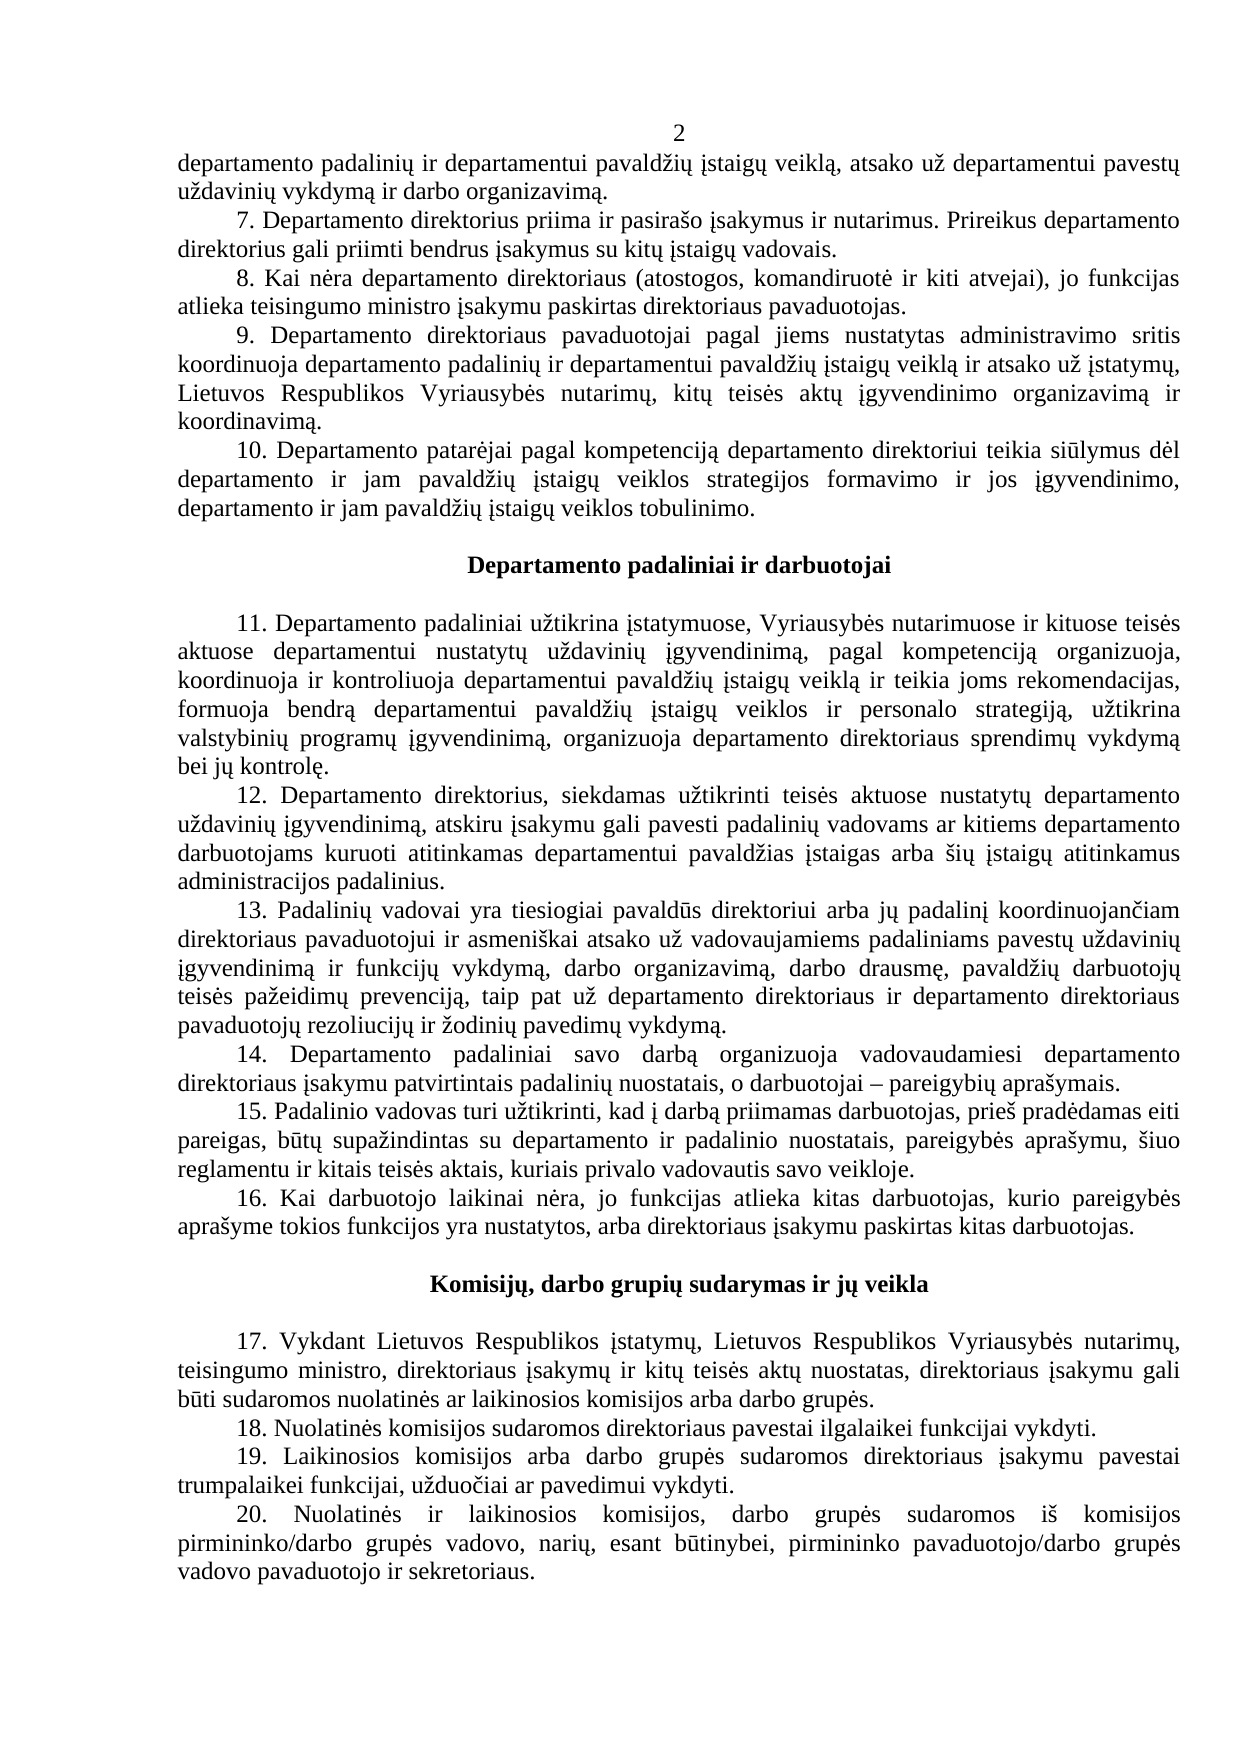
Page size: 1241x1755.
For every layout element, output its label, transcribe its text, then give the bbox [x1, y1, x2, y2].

text 11. Departamento padaliniai užtikrina įstatymuose, Vyriausybės nutarimuose ir kituose teisės aktuose departamentui nustatytų uždavinių įgyvendinimą, pagal kompetenciją organizuoja, koordinuoja ir kontroliuoja departamentui pavaldžių įstaigų veiklą ir teikia joms rekomendacijas, formuoja bendrą departamentui pavaldžių įstaigų veiklos ir personalo strategiją, užtikrina valstybinių programų įgyvendinimą, organizuoja departamento direktoriaus sprendimų vykdymą bei jų kontrolę. [177, 608, 1181, 780]
text 14. Departamento padaliniai savo darbą organizuoja vadovaudamiesi departamento direktoriaus įsakymu patvirtintais padalinių nuostatais, o darbuotojai – pareigybių aprašymais. [177, 1039, 1181, 1096]
text 20. Nuolatinės ir laikinosios komisijos, darbo grupės sudaromos iš komisijos pirmininko/darbo grupės vadovo, narių, esant būtinybei, pirmininko pavaduotojo/darbo grupės vadovo pavaduotojo ir sekretoriaus. [177, 1499, 1181, 1585]
text 7. Departamento direktorius priima ir pasirašo įsakymus ir nutarimus. Prireikus departamento direktorius gali priimti bendrus įsakymus su kitų įstaigų vadovais. [177, 205, 1181, 263]
text 15. Padalinio vadovas turi užtikrinti, kad į darbą priimamas darbuotojas, prieš pradėdamas eiti pareigas, būtų supažindintas su departamento ir padalinio nuostatais, pareigybės aprašymu, šiuo reglamentu ir kitais teisės aktais, kuriais privalo vadovautis savo veikloje. [177, 1096, 1181, 1183]
text 10. Departamento patarėjai pagal kompetenciją departamento direktoriui teikia siūlymus dėl departamento ir jam pavaldžių įstaigų veiklos strategijos formavimo ir jos įgyvendinimo, departamento ir jam pavaldžių įstaigų veiklos tobulinimo. [177, 435, 1181, 521]
text 8. Kai nėra departamento direktoriaus (atostogos, komandiruotė ir kiti atvejai), jo funkcijas atlieka teisingumo ministro įsakymu paskirtas direktoriaus pavaduotojas. [177, 263, 1181, 320]
text Departamento padaliniai ir darbuotojai [177, 550, 1181, 579]
text Komisijų, darbo grupių sudarymas ir jų veikla [177, 1269, 1181, 1298]
text 13. Padalinių vadovai yra tiesiogiai pavaldūs direktoriui arba jų padalinį koordinuojančiam direktoriaus pavaduotojui ir asmeniškai atsako už vadovaujamiems padaliniams pavestų uždavinių įgyvendinimą ir funkcijų vykdymą, darbo organizavimą, darbo drausmę, pavaldžių darbuotojų teisės pažeidimų prevenciją, taip pat už departamento direktoriaus ir departamento direktoriaus pavaduotojų rezoliucijų ir žodinių pavedimų vykdymą. [177, 895, 1181, 1039]
text 9. Departamento direktoriaus pavaduotojai pagal jiems nustatytas administravimo sritis koordinuoja departamento padalinių ir departamentui pavaldžių įstaigų veiklą ir atsako už įstatymų, Lietuvos Respublikos Vyriausybės nutarimų, kitų teisės aktų įgyvendinimo organizavimą ir koordinavimą. [177, 320, 1181, 435]
text 19. Laikinosios komisijos arba darbo grupės sudaromos direktoriaus įsakymu pavestai trumpalaikei funkcijai, užduočiai ar pavedimui vykdyti. [177, 1441, 1181, 1499]
text 17. Vykdant Lietuvos Respublikos įstatymų, Lietuvos Respublikos Vyriausybės nutarimų, teisingumo ministro, direktoriaus įsakymų ir kitų teisės aktų nuostatas, direktoriaus įsakymu gali būti sudaromos nuolatinės ar laikinosios komisijos arba darbo grupės. [177, 1326, 1181, 1413]
text 16. Kai darbuotojo laikinai nėra, jo funkcijas atlieka kitas darbuotojas, kurio pareigybės aprašyme tokios funkcijos yra nustatytos, arba direktoriaus įsakymu paskirtas kitas darbuotojas. [177, 1183, 1181, 1240]
text 12. Departamento direktorius, siekdamas užtikrinti teisės aktuose nustatytų departamento uždavinių įgyvendinimą, atskiru įsakymu gali pavesti padalinių vadovams ar kitiems departamento darbuotojams kuruoti atitinkamas departamentui pavaldžias įstaigas arba šių įstaigų atitinkamus administracijos padalinius. [177, 780, 1181, 895]
text 18. Nuolatinės komisijos sudaromos direktoriaus pavestai ilgalaikei funkcijai vykdyti. [177, 1413, 1181, 1441]
text departamento padalinių ir departamentui pavaldžių įstaigų veiklą, atsako už departamentui pavestų uždavinių vykdymą ir darbo organizavimą. [177, 148, 1181, 205]
